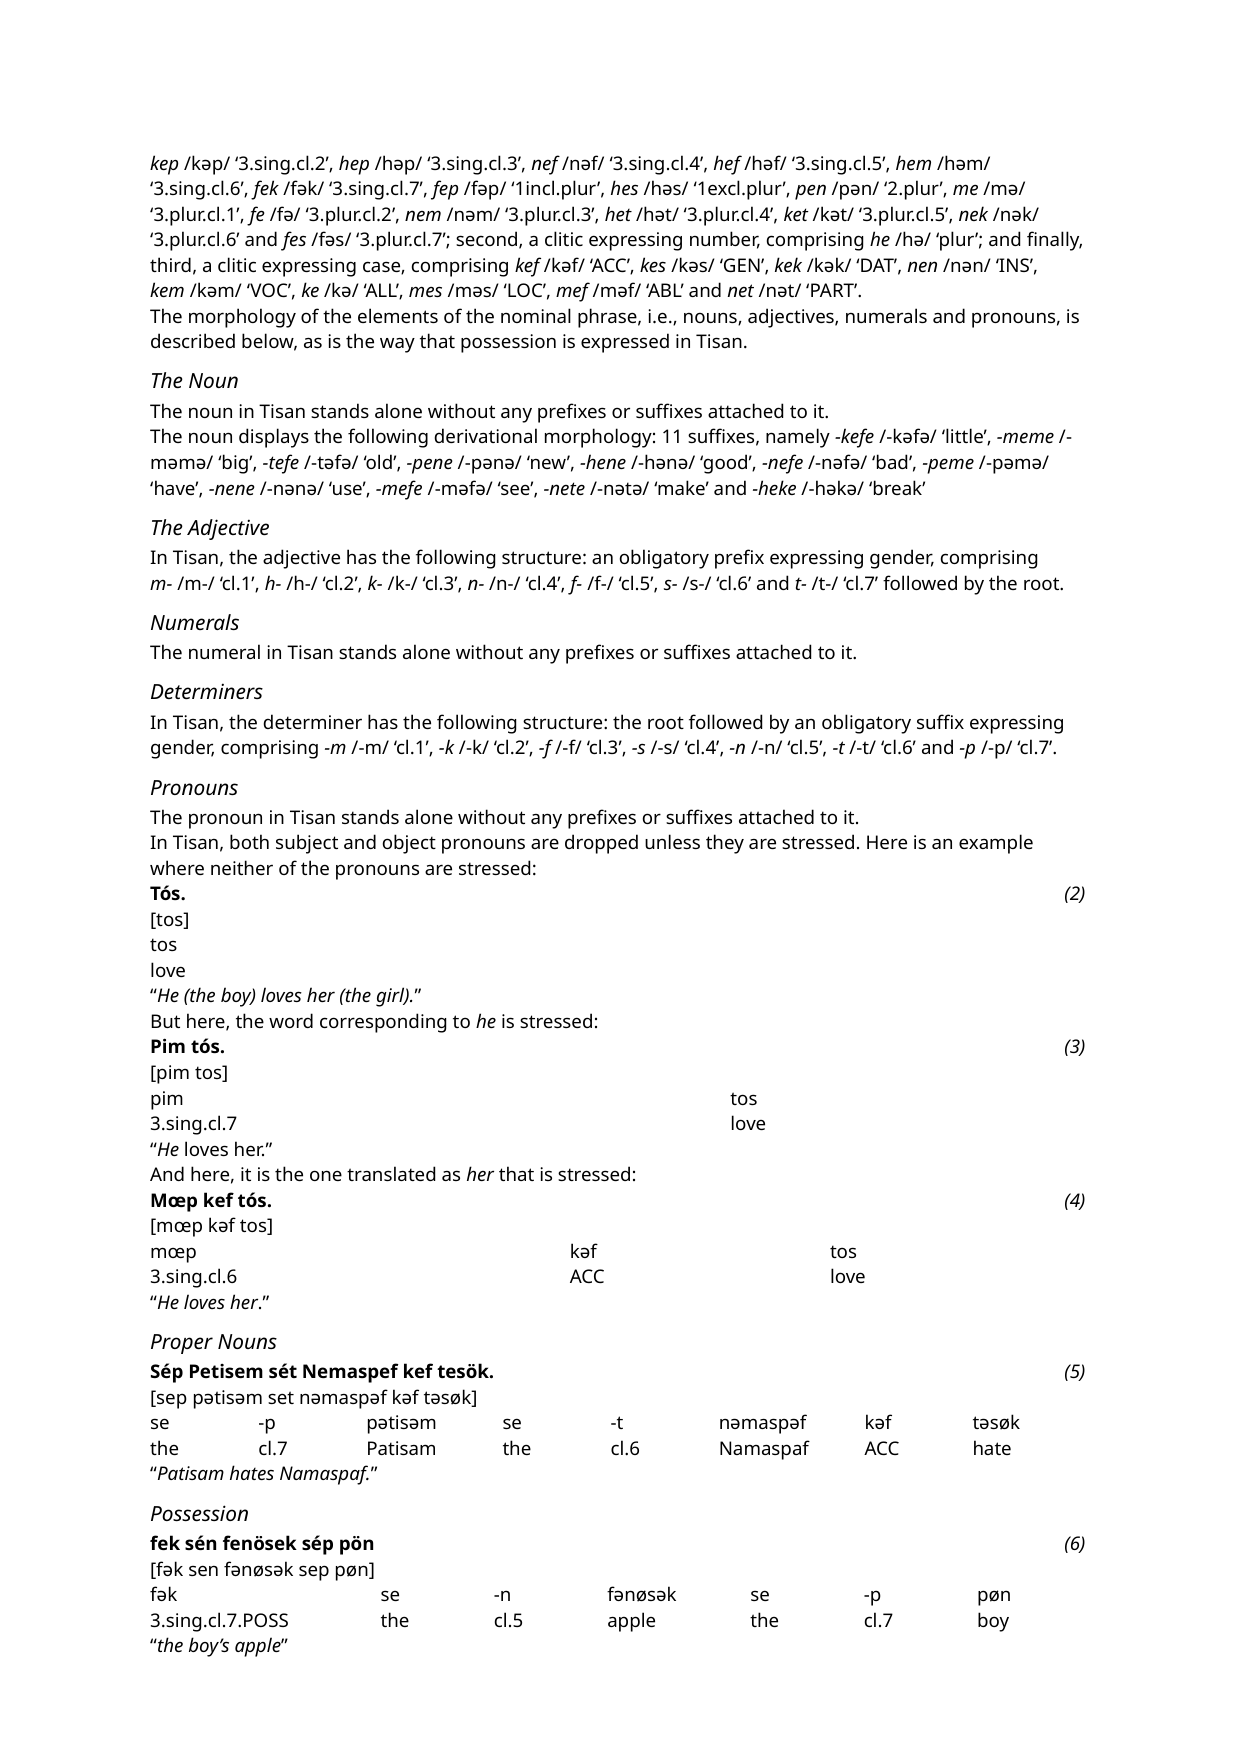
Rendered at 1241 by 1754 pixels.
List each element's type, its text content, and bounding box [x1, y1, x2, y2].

subtitle Proper Nouns [150, 1327, 1090, 1356]
table_header pim [150, 1085, 730, 1110]
text kep /kəp/ ‘3.sing.cl.2’, hep /həp/ ‘3.sing.cl.3’, nef /nəf/ ‘3.sing.cl.4’, hef /həf/ ‘3.sing.cl.5’, hem /həm/ ‘3.sing.cl.6’, fek /fək/ ‘3.sing.cl.7’, fep /fəp/ ‘1incl.plur’, hes /həs/ ‘1excl.plur’, pen /pən/ ‘2.plur’, me /mə/ ‘3.plur.cl.1’, fe /fə/ ‘3.plur.cl.2’, nem /nəm/ ‘3.plur.cl.3’, het /hət/ ‘3.plur.cl.4’, ket /kət/ ‘3.plur.cl.5’, nek /nək/ ‘3.plur.cl.6’ and fes /fəs/ ‘3.plur.cl.7’; second, a clitic expressing number, comprising he /hə/ ‘plur’; and finally, third, a clitic expressing case, comprising kef /kəf/ ‘ACC’, kes /kəs/ ‘GEN’, kek /kək/ ‘DAT’, nen /nən/ ‘INS’, kem /kəm/ ‘VOC’, ke /kə/ ‘ALL’, mes /məs/ ‘LOC’, mef /məf/ ‘ABL’ and net /nət/ ‘PART’. [150, 150, 1090, 303]
text “the boy’s apple” [150, 1632, 1090, 1658]
subtitle Determiners [150, 677, 1090, 706]
table_header təsøk [972, 1410, 1090, 1435]
text “He loves her.” [150, 1136, 1090, 1161]
text The numeral in Tisan stands alone without any prefixes or suffixes attached to it. [150, 639, 1090, 665]
table_cell love [150, 957, 1090, 983]
text “He (the boy) loves her (the girl).” [150, 983, 1090, 1008]
text [tos] [150, 906, 1090, 932]
table_cell the [380, 1607, 494, 1632]
table_header fənøsək [607, 1581, 750, 1607]
table_header nəmaspəf [719, 1410, 864, 1435]
table_cell Namaspaf [719, 1435, 864, 1461]
subtitle Possession [150, 1499, 1090, 1527]
table_cell cl.5 [494, 1607, 607, 1632]
table_cell cl.7 [258, 1435, 366, 1461]
table_header -p [864, 1581, 977, 1607]
subtitle Numerals [150, 608, 1090, 636]
text [pim tos] [150, 1059, 1090, 1085]
table_cell the [750, 1607, 863, 1632]
table_header tos [830, 1238, 1090, 1263]
subtitle The Noun [150, 367, 1090, 395]
table_cell boy [977, 1607, 1090, 1632]
table_cell the [150, 1435, 258, 1461]
table_header kəf [864, 1410, 972, 1435]
table_header fək [150, 1581, 380, 1607]
table_header pətisəm [366, 1410, 502, 1435]
text “He loves her.” [150, 1289, 1090, 1314]
table_cell apple [607, 1607, 750, 1632]
text The noun displays the following derivational morphology: 11 suffixes, namely -kefe /-kəfə/ ‘little’, -meme /-məmə/ ‘big’, -tefe /-təfə/ ‘old’, -pene /-pənə/ ‘new’, -hene /-hənə/ ‘good’, -nefe /-nəfə/ ‘bad’, -peme /-pəmə/ ‘have’, -nene /-nənə/ ‘use’, -mefe /-məfə/ ‘see’, -nete /-nətə/ ‘make’ and -heke /-həkə/ ‘break’ [150, 424, 1090, 500]
table_cell hate [972, 1435, 1090, 1461]
subtitle Pronouns [150, 773, 1090, 801]
table_header tos [730, 1085, 1090, 1110]
table_cell ACC [864, 1435, 972, 1461]
table_header -p [258, 1410, 366, 1435]
text And here, it is the one translated as her that is stressed: [150, 1161, 1090, 1187]
text In Tisan, both subject and object pronouns are dropped unless they are stressed. Here is an example where neither of the pronouns are stressed: [150, 830, 1090, 881]
table_cell 3.sing.cl.6 [150, 1264, 569, 1289]
text In Tisan, the adjective has the following structure: an obligatory prefix expressing gender, comprising m- /m-/ ‘cl.1’, h- /h-/ ‘cl.2’, k- /k-/ ‘cl.3’, n- /n-/ ‘cl.4’, f- /f-/ ‘cl.5’, s- /s-/ ‘cl.6’ and t- /t-/ ‘cl.7’ followed by the root. [150, 544, 1090, 595]
text [sep pətisəm set nəmaspəf kəf təsøk] [150, 1384, 1090, 1410]
text Pim tós. (3) [150, 1034, 1090, 1059]
table_header mœp [150, 1238, 569, 1263]
text fek sén fenösek sép pön (6) [150, 1530, 1090, 1556]
text [fək sen fənøsək sep pøn] [150, 1556, 1090, 1581]
text Mœp kef tós. (4) [150, 1187, 1090, 1212]
table_header kəf [570, 1238, 830, 1263]
text [mœp kəf tos] [150, 1212, 1090, 1238]
text The noun in Tisan stands alone without any prefixes or suffixes attached to it. [150, 398, 1090, 424]
table_header -n [494, 1581, 607, 1607]
table_cell Patisam [366, 1435, 502, 1461]
table_cell love [730, 1110, 1090, 1136]
subtitle The Adjective [150, 513, 1090, 541]
text In Tisan, the determiner has the following structure: the root followed by an obligatory suffix expressing gender, comprising -m /-m/ ‘cl.1’, -k /-k/ ‘cl.2’, -f /-f/ ‘cl.3’, -s /-s/ ‘cl.4’, -n /-n/ ‘cl.5’, -t /-t/ ‘cl.6’ and -p /-p/ ‘cl.7’. [150, 709, 1090, 760]
table_header se [502, 1410, 610, 1435]
table_cell the [502, 1435, 610, 1461]
table_cell cl.7 [864, 1607, 977, 1632]
table_header se [150, 1410, 258, 1435]
text But here, the word corresponding to he is stressed: [150, 1008, 1090, 1034]
text The pronoun in Tisan stands alone without any prefixes or suffixes attached to it. [150, 804, 1090, 830]
table_cell ACC [570, 1264, 830, 1289]
table_cell 3.sing.cl.7 [150, 1110, 730, 1136]
text “Patisam hates Namaspaf.” [150, 1461, 1090, 1486]
table_header pøn [977, 1581, 1090, 1607]
table_header -t [610, 1410, 718, 1435]
table_cell 3.sing.cl.7.POSS [150, 1607, 380, 1632]
table_cell love [830, 1264, 1090, 1289]
table_cell cl.6 [610, 1435, 718, 1461]
text Sép Petisem sét Nemaspef kef tesök. (5) [150, 1359, 1090, 1384]
table_header se [750, 1581, 863, 1607]
text Tós. (2) [150, 881, 1090, 906]
text The morphology of the elements of the nominal phrase, i.e., nouns, adjectives, numerals and pronouns, is described below, as is the way that possession is expressed in Tisan. [150, 303, 1090, 354]
table_header tos [150, 932, 1090, 957]
table_header se [380, 1581, 494, 1607]
